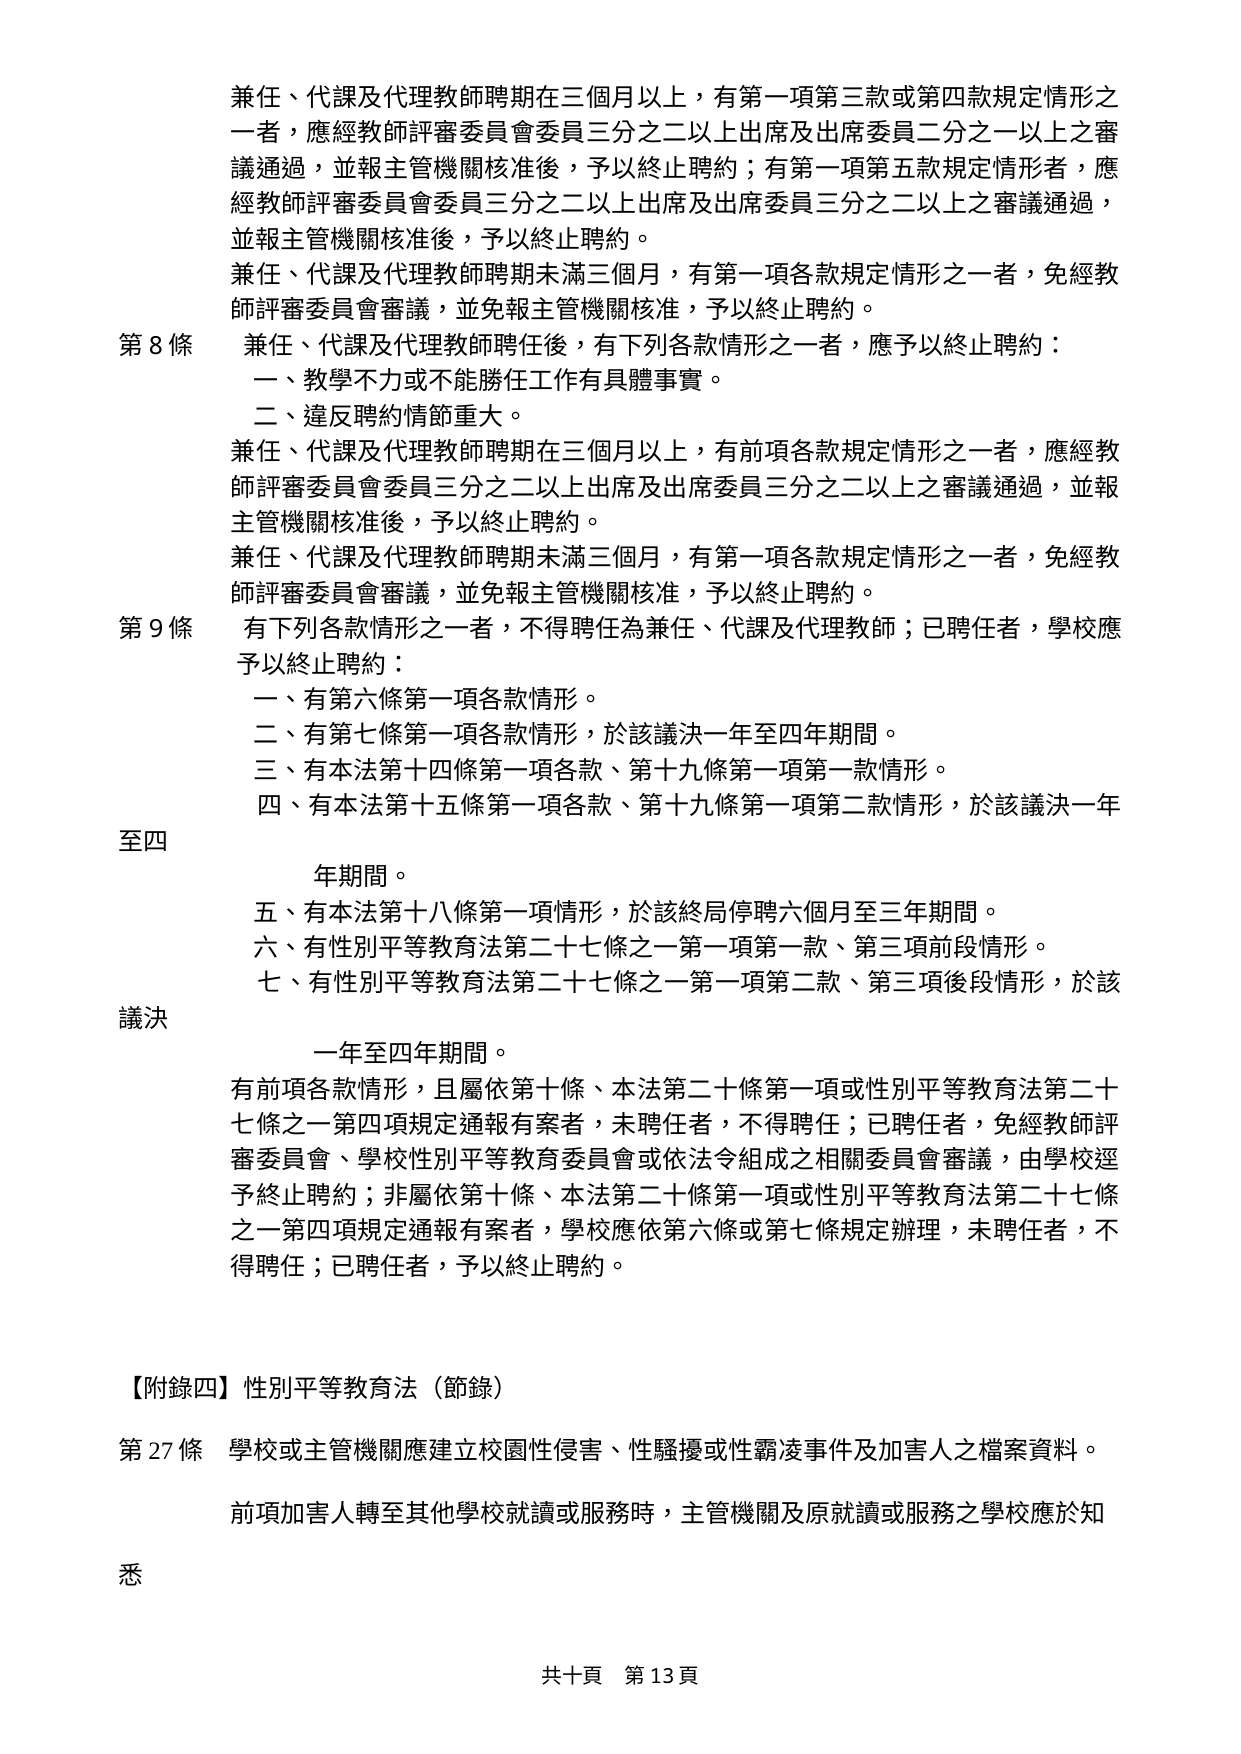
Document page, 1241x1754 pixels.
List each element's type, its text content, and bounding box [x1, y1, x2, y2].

text 第9條 有下列各款情形之一者，不得聘任為兼任、代課及代理教師；已聘任者，學校應予以終止聘約： [118, 609, 1122, 680]
text 兼任、代課及代理教師聘期未滿三個月，有第一項各款規定情形之一者，免經教師評審委員會審議，並免報主管機關核准，予以終止聘約。 [230, 538, 1122, 609]
text 二、有第七條第一項各款情形，於該議決一年至四年期間。 [118, 716, 1122, 751]
text 一、有第六條第一項各款情形。 [118, 680, 1122, 716]
text 一、教學不力或不能勝任工作有具體事實。 [118, 361, 1122, 397]
text 兼任、代課及代理教師聘期未滿三個月，有第一項各款規定情形之一者，免經教師評審委員會審議，並免報主管機關核准，予以終止聘約。 [230, 255, 1122, 326]
text 七、有性別平等教育法第二十七條之一第一項第二款、第三項後段情形，於該議決 [118, 963, 1122, 1034]
text 兼任、代課及代理教師聘期在三個月以上，有第一項第三款或第四款規定情形之一者，應經教師評審委員會委員三分之二以上出席及出席委員二分之一以上之審議通過，並報主管機關核准後，予以終止聘約；有第一項第五款規定情形者，應經教師評審委員會委員三分之二以上出席及出席委員三分之二以上之審議通過，並報主管機關核准後，予以終止聘約。 [230, 78, 1122, 255]
text 第27條 學校或主管機關應建立校園性侵害、性騷擾或性霸凌事件及加害人之檔案資料。 [118, 1407, 1122, 1470]
text 有前項各款情形，且屬依第十條、本法第二十條第一項或性別平等教育法第二十七條之一第四項規定通報有案者，未聘任者，不得聘任；已聘任者，免經教師評審委員會、學校性別平等教育委員會或依法令組成之相關委員會審議，由學校逕予終止聘約；非屬依第十條、本法第二十條第一項或性別平等教育法第二十七條之一第四項規定通報有案者，學校應依第六條或第七條規定辦理，未聘任者，不得聘任；已聘任者，予以終止聘約。 [230, 1070, 1122, 1282]
text 【附錄四】性別平等教育法（節錄） [118, 1345, 1122, 1407]
text 年期間。 [118, 857, 1122, 893]
text 二、違反聘約情節重大。 [118, 397, 1122, 432]
text 六、有性別平等教育法第二十七條之一第一項第一款、第三項前段情形。 [118, 928, 1122, 963]
text 五、有本法第十八條第一項情形，於該終局停聘六個月至三年期間。 [118, 893, 1122, 928]
text 兼任、代課及代理教師聘期在三個月以上，有前項各款規定情形之一者，應經教師評審委員會委員三分之二以上出席及出席委員三分之二以上之審議通過，並報主管機關核准後，予以終止聘約。 [230, 432, 1122, 538]
text 三、有本法第十四條第一項各款、第十九條第一項第一款情形。 [118, 751, 1122, 786]
text 一年至四年期間。 [118, 1034, 1122, 1070]
text 第8條 兼任、代課及代理教師聘任後，有下列各款情形之一者，應予以終止聘約： [118, 326, 1122, 361]
text 前項加害人轉至其他學校就讀或服務時，主管機關及原就讀或服務之學校應於知悉 [118, 1470, 1122, 1595]
text 四、有本法第十五條第一項各款、第十九條第一項第二款情形，於該議決一年至四 [118, 786, 1122, 857]
